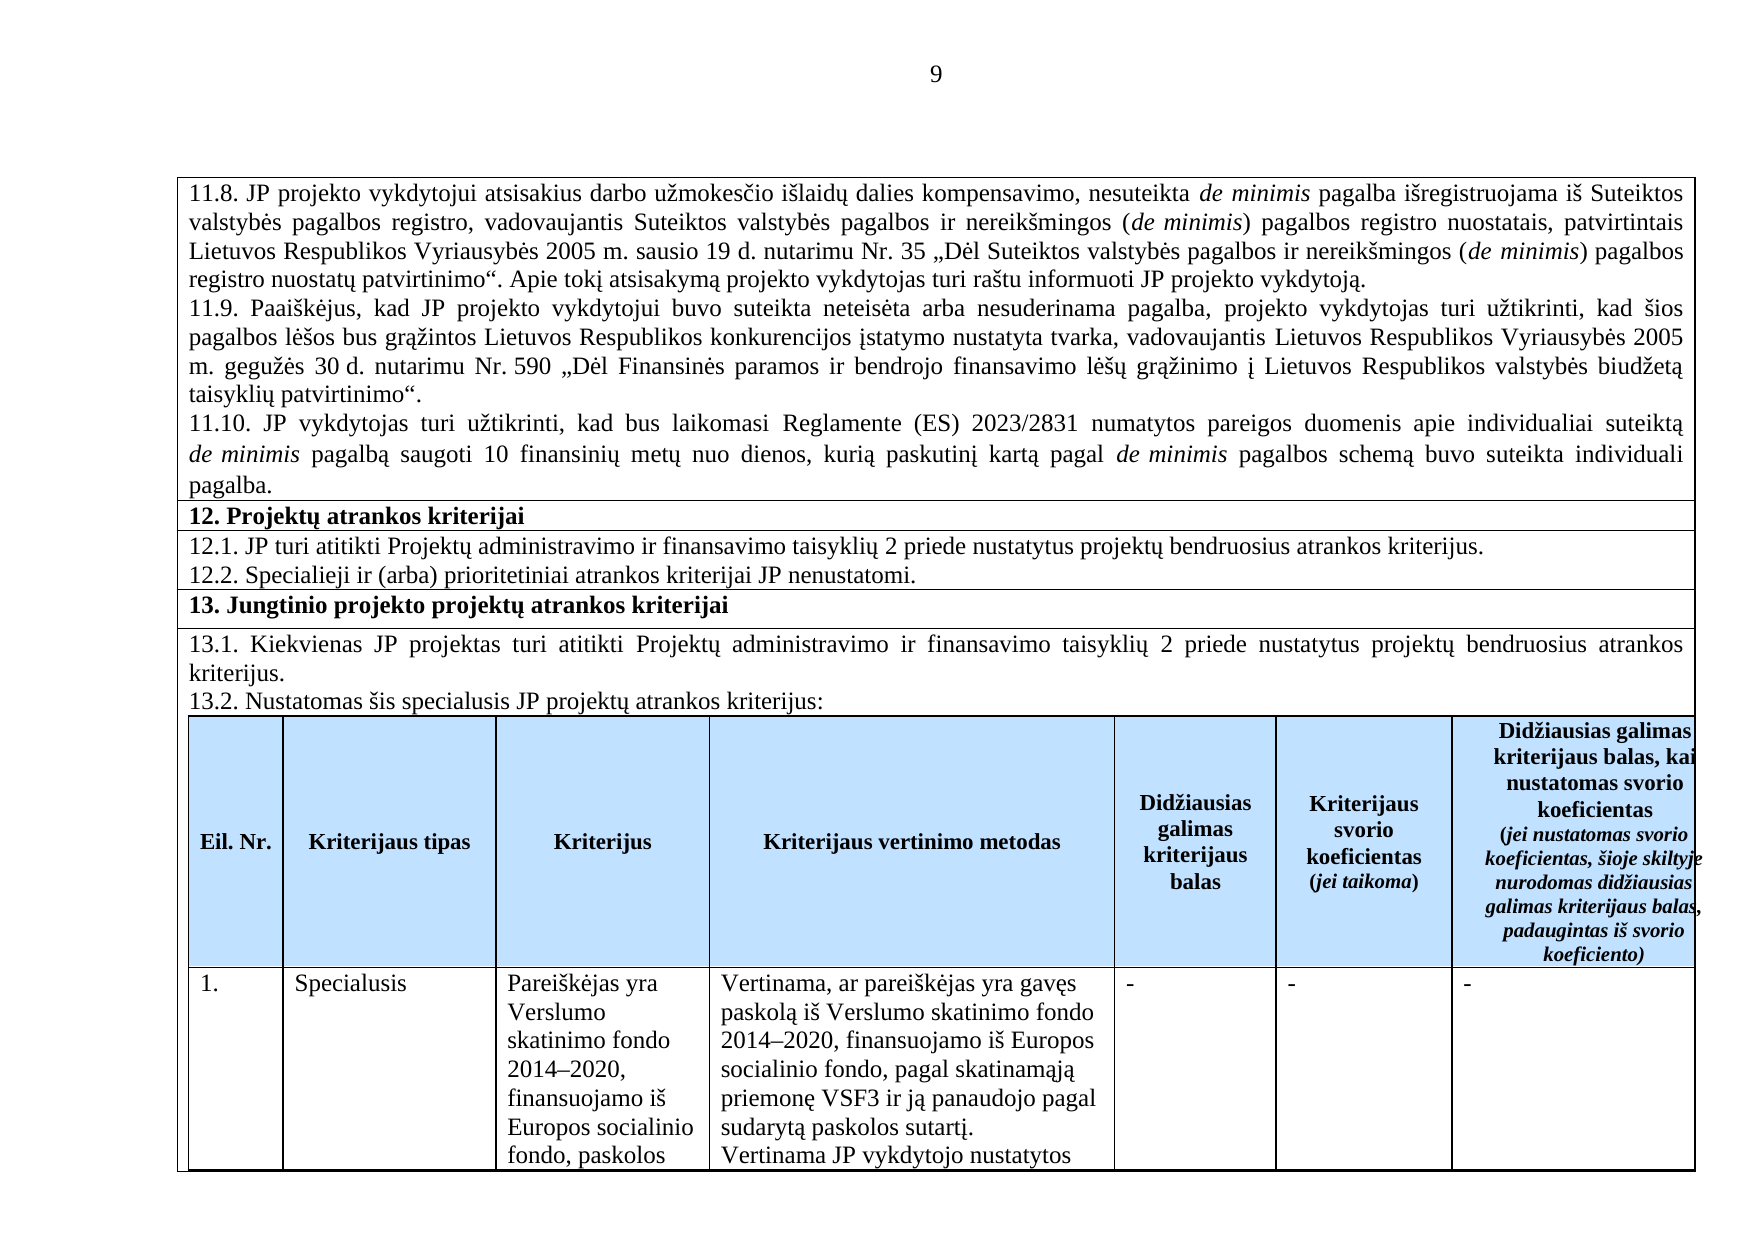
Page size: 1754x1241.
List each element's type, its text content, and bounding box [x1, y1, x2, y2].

table_cell Pareiškėjas yra Verslumo skatinimo fondo 2014–2020, finansuojamo iš Europos socialinio fondo, paskolos [497, 968, 709, 1169]
table_header Kriterijus [497, 717, 709, 966]
table_header Kriterijaus svorio koeficientas (jei taikoma) [1277, 717, 1451, 966]
table_header Kriterijaus vertinimo metodas [710, 717, 1114, 966]
table_cell 12. Projektų atrankos kriterijai [178, 501, 1694, 530]
table_cell - [1453, 968, 1694, 1169]
table_header Didžiausias galimas kriterijaus balas, kai nustatomas svorio koeficientas (jei nustatomas svorio koeficientas, šioje skiltyje nurodomas didžiausias galimas kriterijaus balas, padaugintas iš svorio koeficiento) [1453, 717, 1694, 966]
table_cell - [1115, 968, 1275, 1169]
table_header Eil. Nr. [189, 717, 282, 966]
table_cell 13. Jungtinio projekto projektų atrankos kriterijai [178, 590, 1694, 628]
table_cell 11.8. JP projekto vykdytojui atsisakius darbo užmokesčio išlaidų dalies kompensavimo, nesuteikta de minimis pagalba išregistruojama iš Suteiktos valstybės pagalbos registro, vadovaujantis Suteiktos valstybės pagalbos ir nereikšmingos (de minimis) pagalbos registro nuostatais, patvirtintais Lietuvos Respublikos Vyriausybės 2005 m. sausio 19 d. nutarimu Nr. 35 „Dėl Suteiktos valstybės pagalbos ir nereikšmingos (de minimis) pagalbos registro nuostatų patvirtinimo“. Apie tokį atsisakymą projekto vykdytojas turi raštu informuoti JP projekto vykdytoją. 11.9. Paaiškėjus, kad JP projekto vykdytojui buvo suteikta neteisėta arba nesuderinama pagalba, projekto vykdytojas turi užtikrinti, kad šios pagalbos lėšos bus grąžintos Lietuvos Respublikos konkurencijos įstatymo nustatyta tvarka, vadovaujantis Lietuvos Respublikos Vyriausybės 2005 m. gegužės 30 d. nutarimu Nr. 590 „Dėl Finansinės paramos ir bendrojo finansavimo lėšų grąžinimo į Lietuvos Respublikos valstybės biudžetą taisyklių patvirtinimo“. 11.10. JP vykdytojas turi užtikrinti, kad bus laikomasi Reglamente (ES) 2023/2831 numatytos pareigos duomenis apie individualiai suteiktą de minimis pagalbą saugoti 10 finansinių metų nuo dienos, kurią paskutinį kartą pagal de minimis pagalbos schemą buvo suteikta individuali pagalba. [178, 178, 1694, 500]
table_cell 1. [189, 968, 282, 1169]
table_cell 12.1. JP turi atitikti Projektų administravimo ir finansavimo taisyklių 2 priede nustatytus projektų bendruosius atrankos kriterijus. 12.2. Specialieji ir (arba) prioritetiniai atrankos kriterijai JP nenustatomi. [178, 531, 1694, 589]
table_cell 13.1. Kiekvienas JP projektas turi atitikti Projektų administravimo ir finansavimo taisyklių 2 priede nustatytus projektų bendruosius atrankos kriterijus. 13.2. Nustatomas šis specialusis JP projektų atrankos kriterijus: [178, 629, 1694, 1171]
table_cell Specialusis [284, 968, 495, 1169]
table_cell - [1277, 968, 1451, 1169]
table_header Didžiausias galimas kriterijaus balas [1115, 717, 1275, 966]
table_header Kriterijaus tipas [284, 717, 495, 966]
table_cell Vertinama, ar pareiškėjas yra gavęs paskolą iš Verslumo skatinimo fondo 2014–2020, finansuojamo iš Europos socialinio fondo, pagal skatinamąją priemonę VSF3 ir ją panaudojo pagal sudarytą paskolos sutartį. Vertinama JP vykdytojo nustatytos [710, 968, 1114, 1169]
